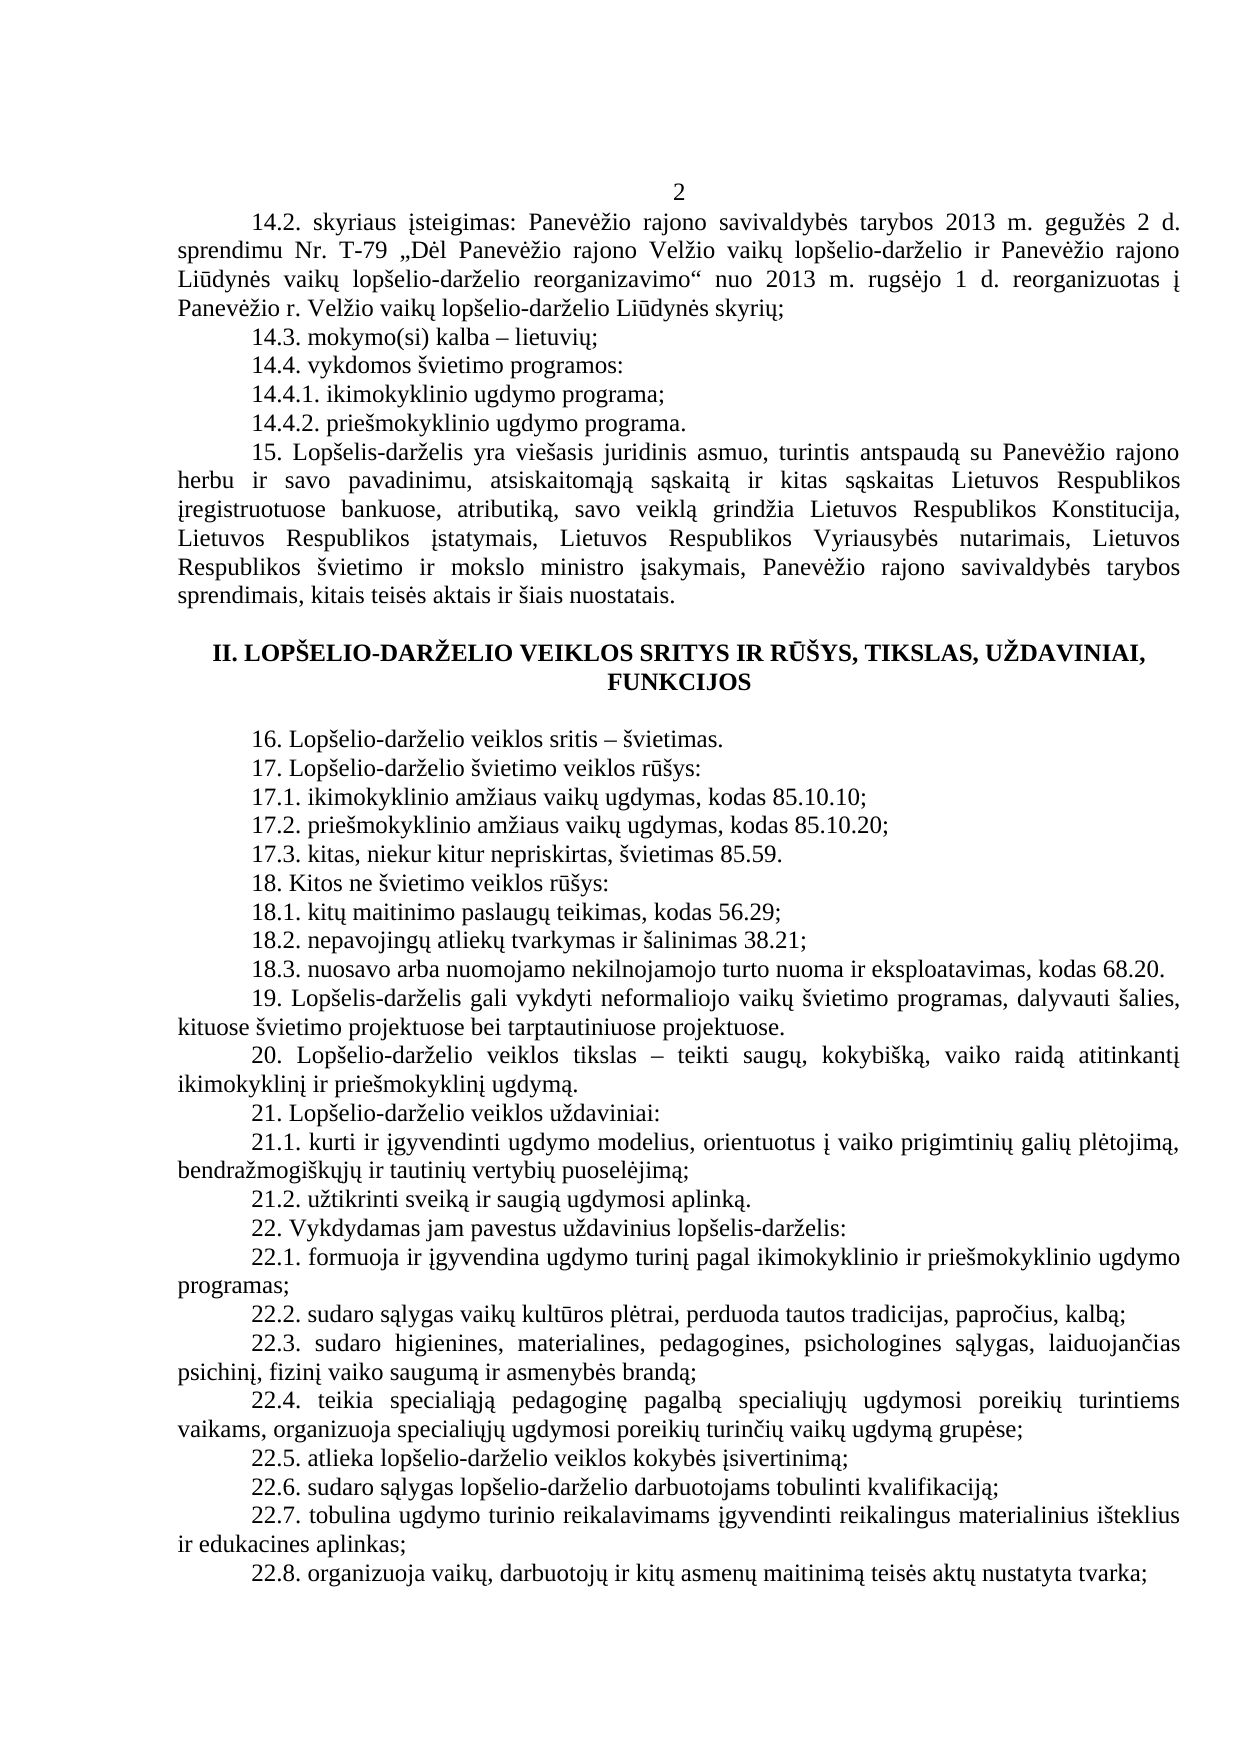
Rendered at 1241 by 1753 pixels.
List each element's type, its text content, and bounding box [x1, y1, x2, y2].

text 22.3. sudaro higienines, materialines, pedagogines, psichologines sąlygas, laiduojančias psichinį, fizinį vaiko saugumą ir asmenybės brandą; [177, 1328, 1181, 1385]
text 21.1. kurti ir įgyvendinti ugdymo modelius, orientuotus į vaiko prigimtinių galių plėtojimą, bendražmogiškųjų ir tautinių vertybių puoselėjimą; [177, 1127, 1181, 1184]
text 22.7. tobulina ugdymo turinio reikalavimams įgyvendinti reikalingus materialinius išteklius ir edukacines aplinkas; [177, 1500, 1181, 1558]
text 14.4.2. priešmokyklinio ugdymo programa. [177, 408, 1181, 437]
text 14.2. skyriaus įsteigimas: Panevėžio rajono savivaldybės tarybos 2013 m. gegužės 2 d. sprendimu Nr. T-79 „Dėl Panevėžio rajono Velžio vaikų lopšelio-darželio ir Panevėžio rajono Liūdynės vaikų lopšelio-darželio reorganizavimo“ nuo 2013 m. rugsėjo 1 d. reorganizuotas į Panevėžio r. Velžio vaikų lopšelio-darželio Liūdynės skyrių; [177, 207, 1181, 322]
text 22.5. atlieka lopšelio-darželio veiklos kokybės įsivertinimą; [177, 1443, 1181, 1472]
text 22.1. formuoja ir įgyvendina ugdymo turinį pagal ikimokyklinio ir priešmokyklinio ugdymo programas; [177, 1242, 1181, 1299]
text 20. Lopšelio-darželio veiklos tikslas – teikti saugų, kokybišką, vaiko raidą atitinkantį ikimokyklinį ir priešmokyklinį ugdymą. [177, 1040, 1181, 1098]
text 18. Kitos ne švietimo veiklos rūšys: [177, 868, 1181, 897]
text 14.3. mokymo(si) kalba – lietuvių; [177, 322, 1181, 350]
text 19. Lopšelis-darželis gali vykdyti neformaliojo vaikų švietimo programas, dalyvauti šalies, kituose švietimo projektuose bei tarptautiniuose projektuose. [177, 983, 1181, 1040]
text 18.2. nepavojingų atliekų tvarkymas ir šalinimas 38.21; [177, 925, 1181, 954]
text 18.1. kitų maitinimo paslaugų teikimas, kodas 56.29; [177, 897, 1181, 925]
text 22. Vykdydamas jam pavestus uždavinius lopšelis-darželis: [177, 1213, 1181, 1242]
text 14.4. vykdomos švietimo programos: [177, 350, 1181, 379]
text 21. Lopšelio-darželio veiklos uždaviniai: [177, 1098, 1181, 1127]
text 22.2. sudaro sąlygas vaikų kultūros plėtrai, perduoda tautos tradicijas, papročius, kalbą; [177, 1299, 1181, 1328]
text 22.8. organizuoja vaikų, darbuotojų ir kitų asmenų maitinimą teisės aktų nustatyta tvarka; [177, 1558, 1181, 1587]
text 22.4. teikia specialiąją pedagoginę pagalbą specialiųjų ugdymosi poreikių turintiems vaikams, organizuoja specialiųjų ugdymosi poreikių turinčių vaikų ugdymą grupėse; [177, 1385, 1181, 1443]
text 17.1. ikimokyklinio amžiaus vaikų ugdymas, kodas 85.10.10; [177, 782, 1181, 810]
text 17. Lopšelio-darželio švietimo veiklos rūšys: [177, 753, 1181, 782]
text 17.2. priešmokyklinio amžiaus vaikų ugdymas, kodas 85.10.20; [177, 810, 1181, 839]
text 16. Lopšelio-darželio veiklos sritis – švietimas. [177, 724, 1181, 753]
text 22.6. sudaro sąlygas lopšelio-darželio darbuotojams tobulinti kvalifikaciją; [177, 1472, 1181, 1500]
text 21.2. užtikrinti sveiką ir saugią ugdymosi aplinką. [177, 1184, 1181, 1213]
text 17.3. kitas, niekur kitur nepriskirtas, švietimas 85.59. [177, 839, 1181, 868]
text 18.3. nuosavo arba nuomojamo nekilnojamojo turto nuoma ir eksploatavimas, kodas 68.20. [177, 954, 1181, 983]
text 15. Lopšelis-darželis yra viešasis juridinis asmuo, turintis antspaudą su Panevėžio rajono herbu ir savo pavadinimu, atsiskaitomąją sąskaitą ir kitas sąskaitas Lietuvos Respublikos įregistruotuose bankuose, atributiką, savo veiklą grindžia Lietuvos Respublikos Konstitucija, Lietuvos Respublikos įstatymais, Lietuvos Respublikos Vyriausybės nutarimais, Lietuvos Respublikos švietimo ir mokslo ministro įsakymais, Panevėžio rajono savivaldybės tarybos sprendimais, kitais teisės aktais ir šiais nuostatais. [177, 437, 1181, 609]
text 14.4.1. ikimokyklinio ugdymo programa; [177, 379, 1181, 408]
text II. LOPŠELIO-DARŽELIO VEIKLOS SRITYS IR RŪŠYS, TIKSLAS, UŽDAVINIAI, FUNKCIJOS [177, 638, 1181, 695]
